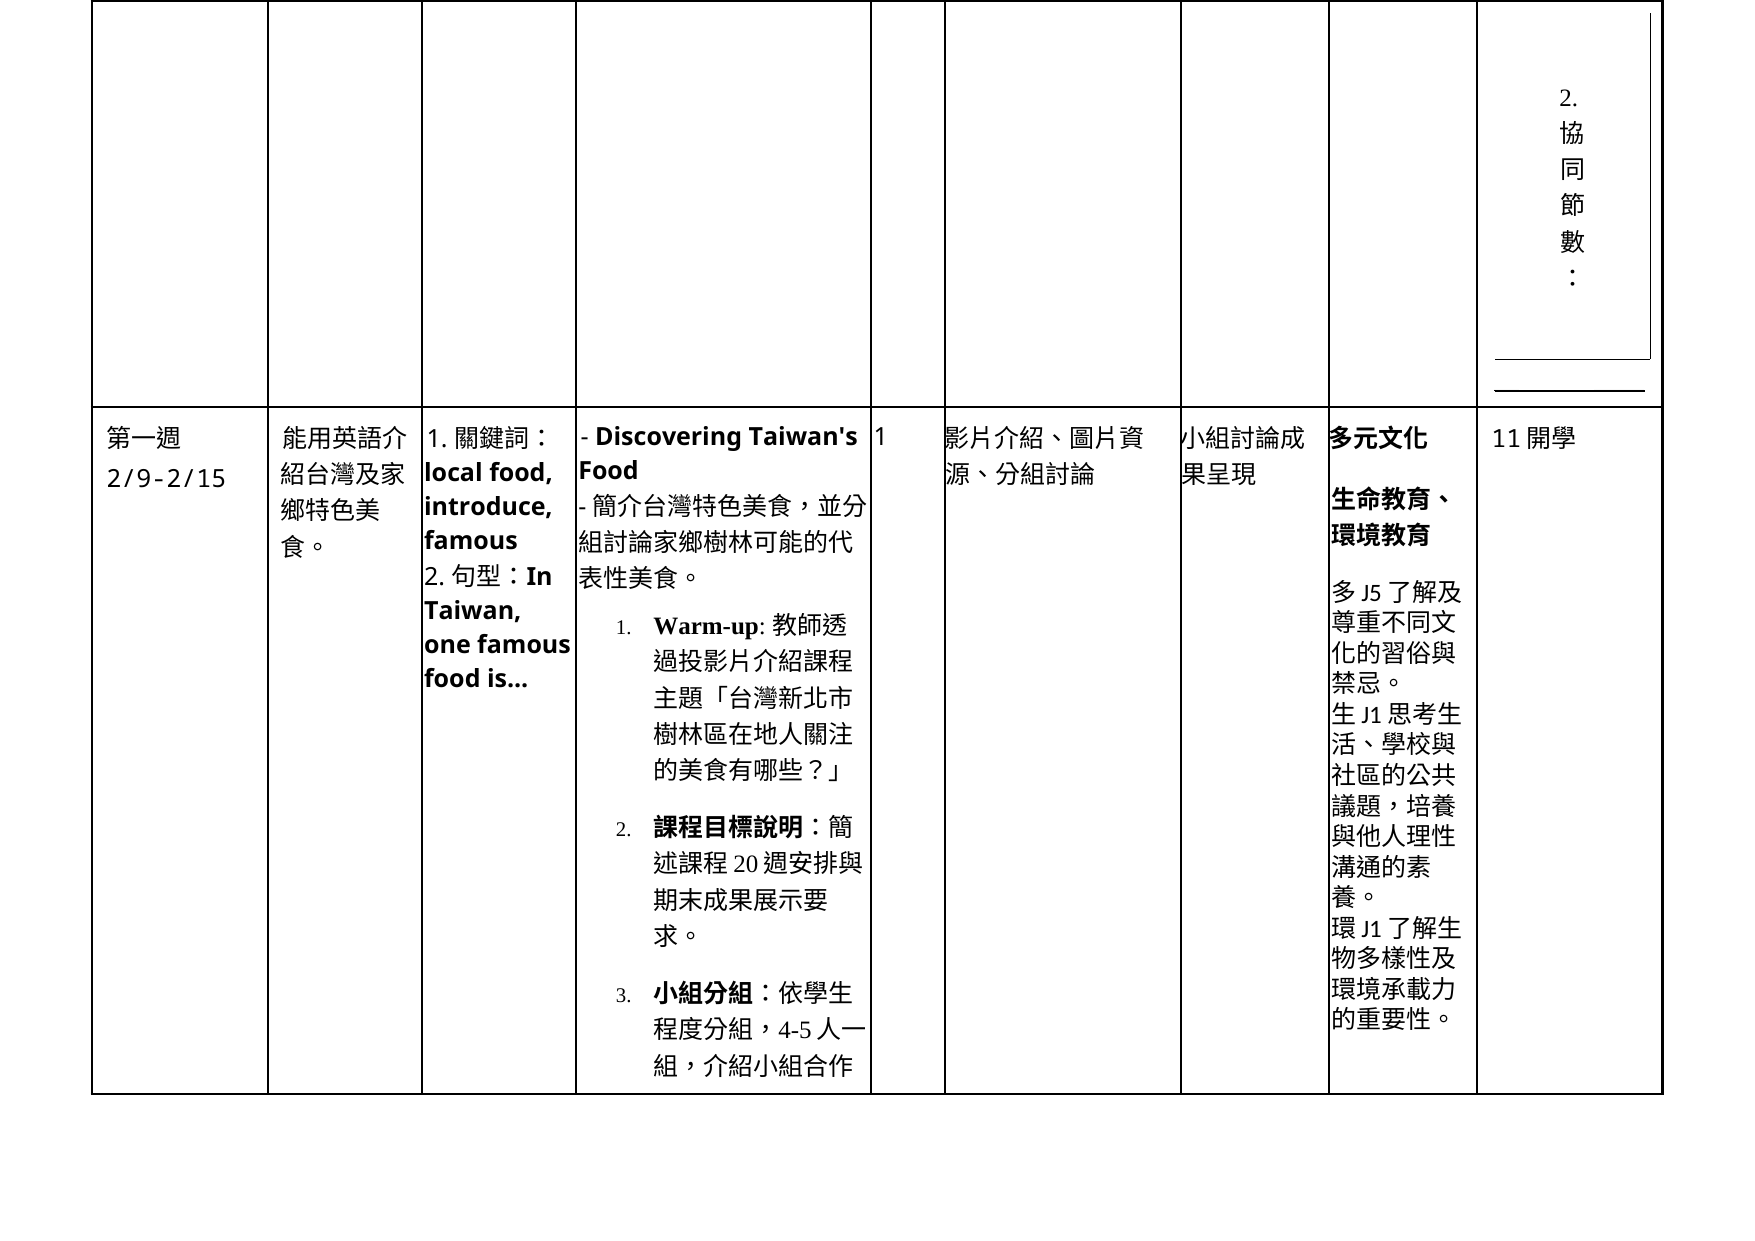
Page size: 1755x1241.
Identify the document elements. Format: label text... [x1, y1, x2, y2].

table_cell [577, 2, 870, 406]
table_cell 小組討論成果呈現 [1182, 408, 1328, 1093]
table_cell [1330, 2, 1476, 406]
table_cell [872, 2, 944, 406]
table_cell 多元文化 生命教育、環境教育 多J5 了解及尊重不同文化的習俗與禁忌。 生J1 思考生活、學校與社區的公共議題，培養與他人理性溝通的素養。 環J1 了解生物多樣性及環境承載力的重要性。 [1330, 408, 1476, 1093]
table_cell [423, 2, 575, 406]
table_cell 能用英語介紹台灣及家鄉特色美食。 [269, 408, 421, 1093]
table_cell [946, 2, 1180, 406]
table_cell [93, 2, 267, 406]
table_cell 11開學 [1478, 408, 1661, 1093]
table_cell - Discovering Taiwan's Food - 簡介台灣特色美食，並分組討論家鄉樹林可能的代表性美食。 Warm-up: 教師透過投影片介紹課程主題「台灣新北市樹林區在地人關注的美食有哪些？」 課程目標說明：簡述課程20週安排與期末成果展示要求。 小組分組：依學生程度分組，4-5人一組，介紹小組合作規則與角色分配。 課堂討論：學生分享對樹林區美食的初步了解，教師記錄重點並補充說明。 [577, 408, 870, 1093]
table_cell 影片介紹、圖片資源、分組討論 [946, 408, 1180, 1093]
table_cell 1 [872, 408, 944, 1093]
table_cell [269, 2, 421, 406]
table_cell □實施跨領域或跨科目協同教學(需另申請授課鐘點費) 協同科目： ＿ ＿ 協同節數： ＿ ＿＿ [1478, 2, 1661, 406]
table_cell [1182, 2, 1328, 406]
table_cell 第一週 2/9-2/15 [93, 408, 267, 1093]
table_cell 1. 關鍵詞：local food, introduce, famous 2. 句型：In Taiwan, one famous food is... [423, 408, 575, 1093]
